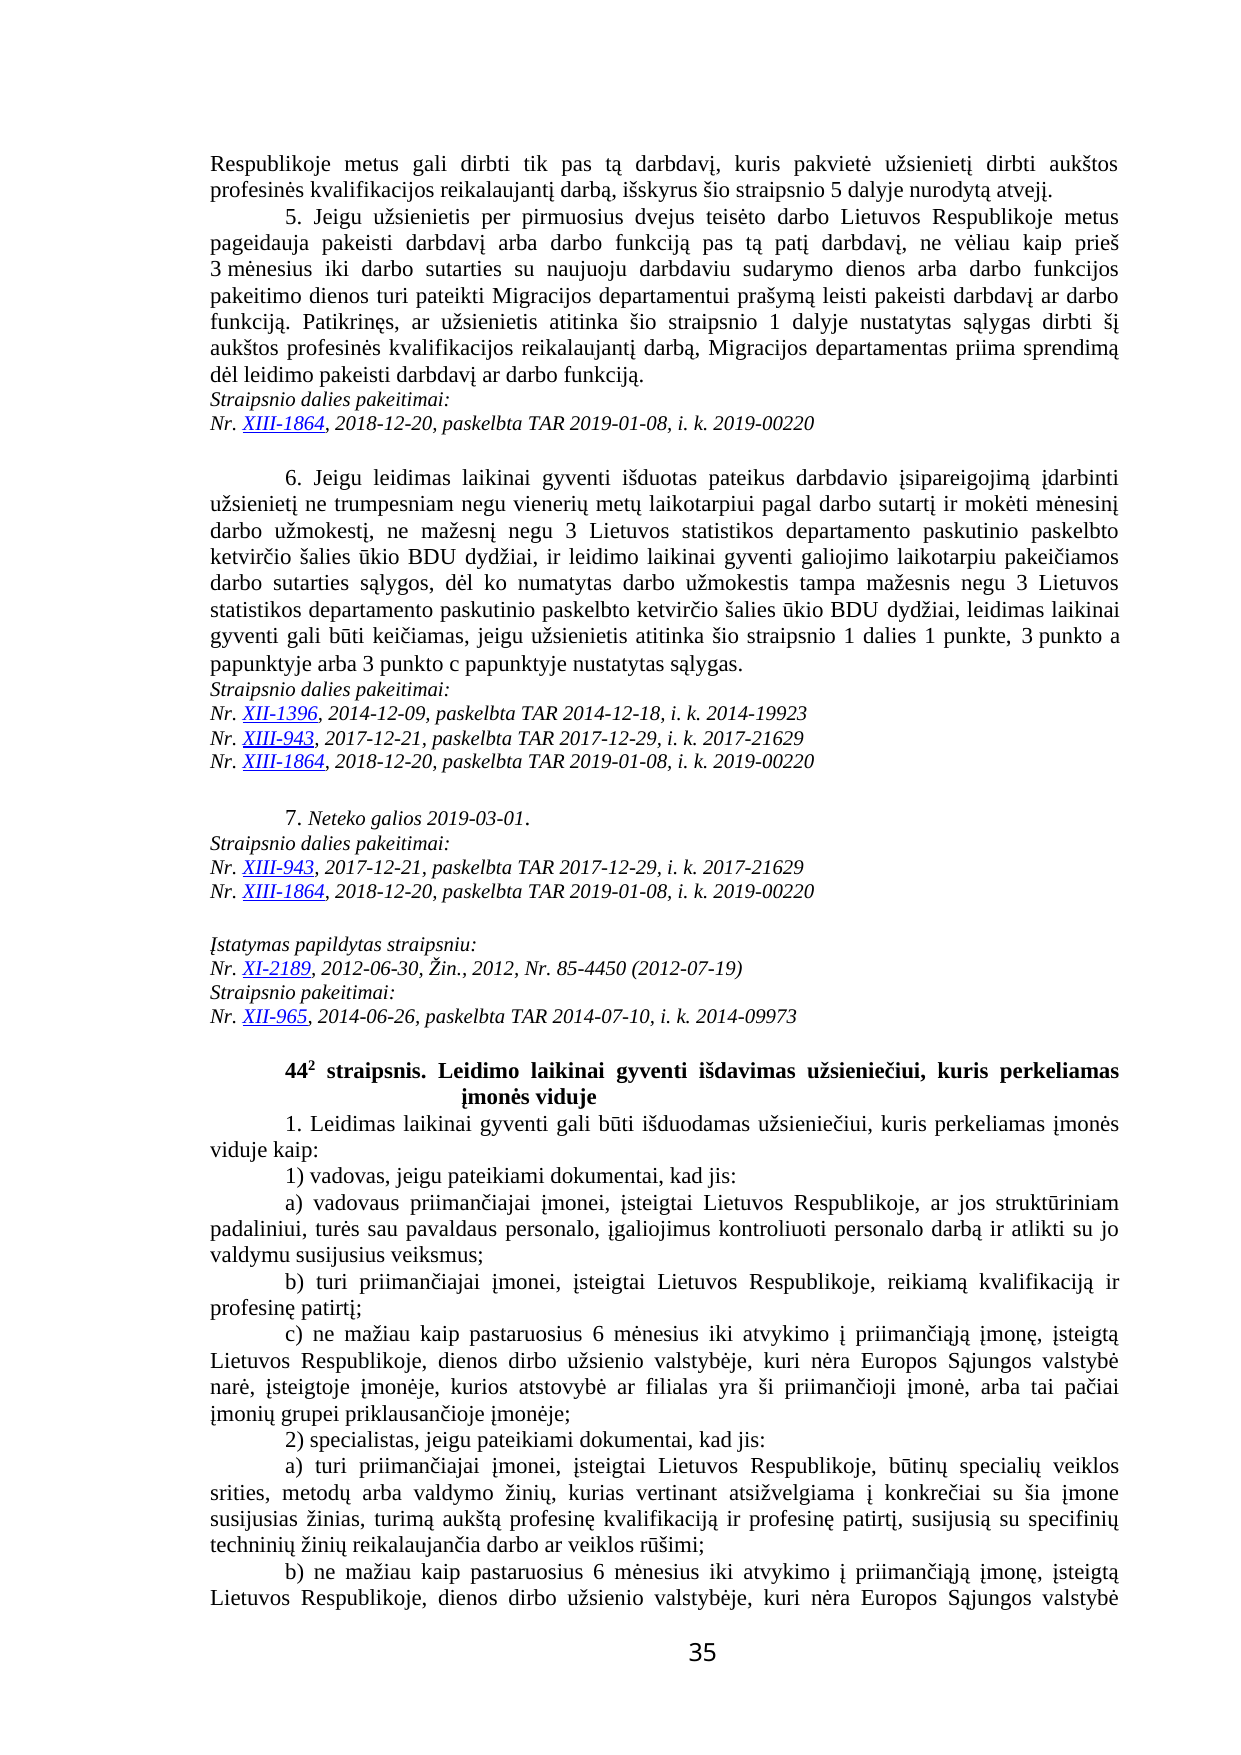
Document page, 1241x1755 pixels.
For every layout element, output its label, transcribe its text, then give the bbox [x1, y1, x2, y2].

text 5. Jeigu užsienietis per pirmuosius dvejus teisėto darbo Lietuvos Respublikoje metus pageidauja pakeisti darbdavį arba darbo funkciją pas tą patį darbdavį, ne vėliau kaip prieš 3 mėnesius iki darbo sutarties su naujuoju darbdaviu sudarymo dienos arba darbo funkcijos pakeitimo dienos turi pateikti Migracijos departamentui prašymą leisti pakeisti darbdavį ar darbo funkciją. Patikrinęs, ar užsienietis atitinka šio straipsnio 1 dalyje nustatytas sąlygas dirbti šį aukštos profesinės kvalifikacijos reikalaujantį darbą, Migracijos departamentas priima sprendimą dėl leidimo pakeisti darbdavį ar darbo funkciją. [210, 203, 1120, 387]
text b) turi priimančiajai įmonei, įsteigtai Lietuvos Respublikoje, reikiamą kvalifikaciją ir profesinę patirtį; [210, 1268, 1120, 1321]
text Nr. XII-965, 2014-06-26, paskelbta TAR 2014-07-10, i. k. 2014-09973 [210, 1004, 1120, 1028]
text Nr. XI-2189, 2012-06-30, Žin., 2012, Nr. 85-4450 (2012-07-19) [210, 956, 1120, 980]
text 1. Leidimas laikinai gyventi gali būti išduodamas užsieniečiui, kuris perkeliamas įmonės viduje kaip: [210, 1110, 1120, 1162]
text Straipsnio dalies pakeitimai: [210, 677, 1120, 701]
text a) turi priimančiajai įmonei, įsteigtai Lietuvos Respublikoje, būtinų specialių veiklos srities, metodų arba valdymo žinių, kurias vertinant atsižvelgiama į konkrečiai su šia įmone susijusias žinias, turimą aukštą profesinę kvalifikaciją ir profesinę patirtį, susijusią su specifinių techninių žinių reikalaujančia darbo ar veiklos rūšimi; [210, 1452, 1120, 1558]
text Nr. XIII-1864, 2018-12-20, paskelbta TAR 2019-01-08, i. k. 2019-00220 [210, 411, 1120, 435]
text 1) vadovas, jeigu pateikiami dokumentai, kad jis: [210, 1162, 1120, 1189]
text Įstatymas papildytas straipsniu: [210, 932, 1120, 956]
text Respublikoje metus gali dirbti tik pas tą darbdavį, kuris pakvietė užsienietį dirbti aukštos profesinės kvalifikacijos reikalaujantį darbą, išskyrus šio straipsnio 5 dalyje nurodytą atvejį. [210, 150, 1120, 203]
text c) ne mažiau kaip pastaruosius 6 mėnesius iki atvykimo į priimančiąją įmonę, įsteigtą Lietuvos Respublikoje, dienos dirbo užsienio valstybėje, kuri nėra Europos Sąjungos valstybė narė, įsteigtoje įmonėje, kurios atstovybė ar filialas yra ši priimančioji įmonė, arba tai pačiai įmonių grupei priklausančioje įmonėje; [210, 1321, 1120, 1426]
text 7. Neteko galios 2019-03-01. [210, 802, 1120, 831]
text Nr. XIII-1864, 2018-12-20, paskelbta TAR 2019-01-08, i. k. 2019-00220 [210, 749, 1120, 773]
text 6. Jeigu leidimas laikinai gyventi išduotas pateikus darbdavio įsipareigojimą įdarbinti užsienietį ne trumpesniam negu vienerių metų laikotarpiui pagal darbo sutartį ir mokėti mėnesinį darbo užmokestį, ne mažesnį negu 3 Lietuvos statistikos departamento paskutinio paskelbto ketvirčio šalies ūkio BDU dydžiai, ir leidimo laikinai gyventi galiojimo laikotarpiu pakeičiamos darbo sutarties sąlygos, dėl ko numatytas darbo užmokestis tampa mažesnis negu 3 Lietuvos statistikos departamento paskutinio paskelbto ketvirčio šalies ūkio BDU dydžiai, leidimas laikinai gyventi gali būti keičiamas, jeigu užsienietis atitinka šio straipsnio 1 dalies 1 punkte, 3 punkto a papunktyje arba 3 punkto c papunktyje nustatytas sąlygas. [210, 464, 1120, 677]
text Straipsnio pakeitimai: [210, 980, 1120, 1004]
text 2) specialistas, jeigu pateikiami dokumentai, kad jis: [210, 1426, 1120, 1452]
text Nr. XIII-943, 2017-12-21, paskelbta TAR 2017-12-29, i. k. 2017-21629 [210, 855, 1120, 879]
text Nr. XIII-1864, 2018-12-20, paskelbta TAR 2019-01-08, i. k. 2019-00220 [210, 879, 1120, 903]
text 442 straipsnis. Leidimo laikinai gyventi išdavimas užsieniečiui, kuris perkeliamas įmonės viduje [285, 1057, 1120, 1110]
text b) ne mažiau kaip pastaruosius 6 mėnesius iki atvykimo į priimančiąją įmonę, įsteigtą Lietuvos Respublikoje, dienos dirbo užsienio valstybėje, kuri nėra Europos Sąjungos valstybė [210, 1558, 1120, 1610]
text Nr. XIII-943, 2017-12-21, paskelbta TAR 2017-12-29, i. k. 2017-21629 [210, 725, 1120, 749]
text Nr. XII-1396, 2014-12-09, paskelbta TAR 2014-12-18, i. k. 2014-19923 [210, 701, 1120, 725]
text Straipsnio dalies pakeitimai: [210, 387, 1120, 411]
text a) vadovaus priimančiajai įmonei, įsteigtai Lietuvos Respublikoje, ar jos struktūriniam padaliniui, turės sau pavaldaus personalo, įgaliojimus kontroliuoti personalo darbą ir atlikti su jo valdymu susijusius veiksmus; [210, 1189, 1120, 1268]
text Straipsnio dalies pakeitimai: [210, 831, 1120, 855]
